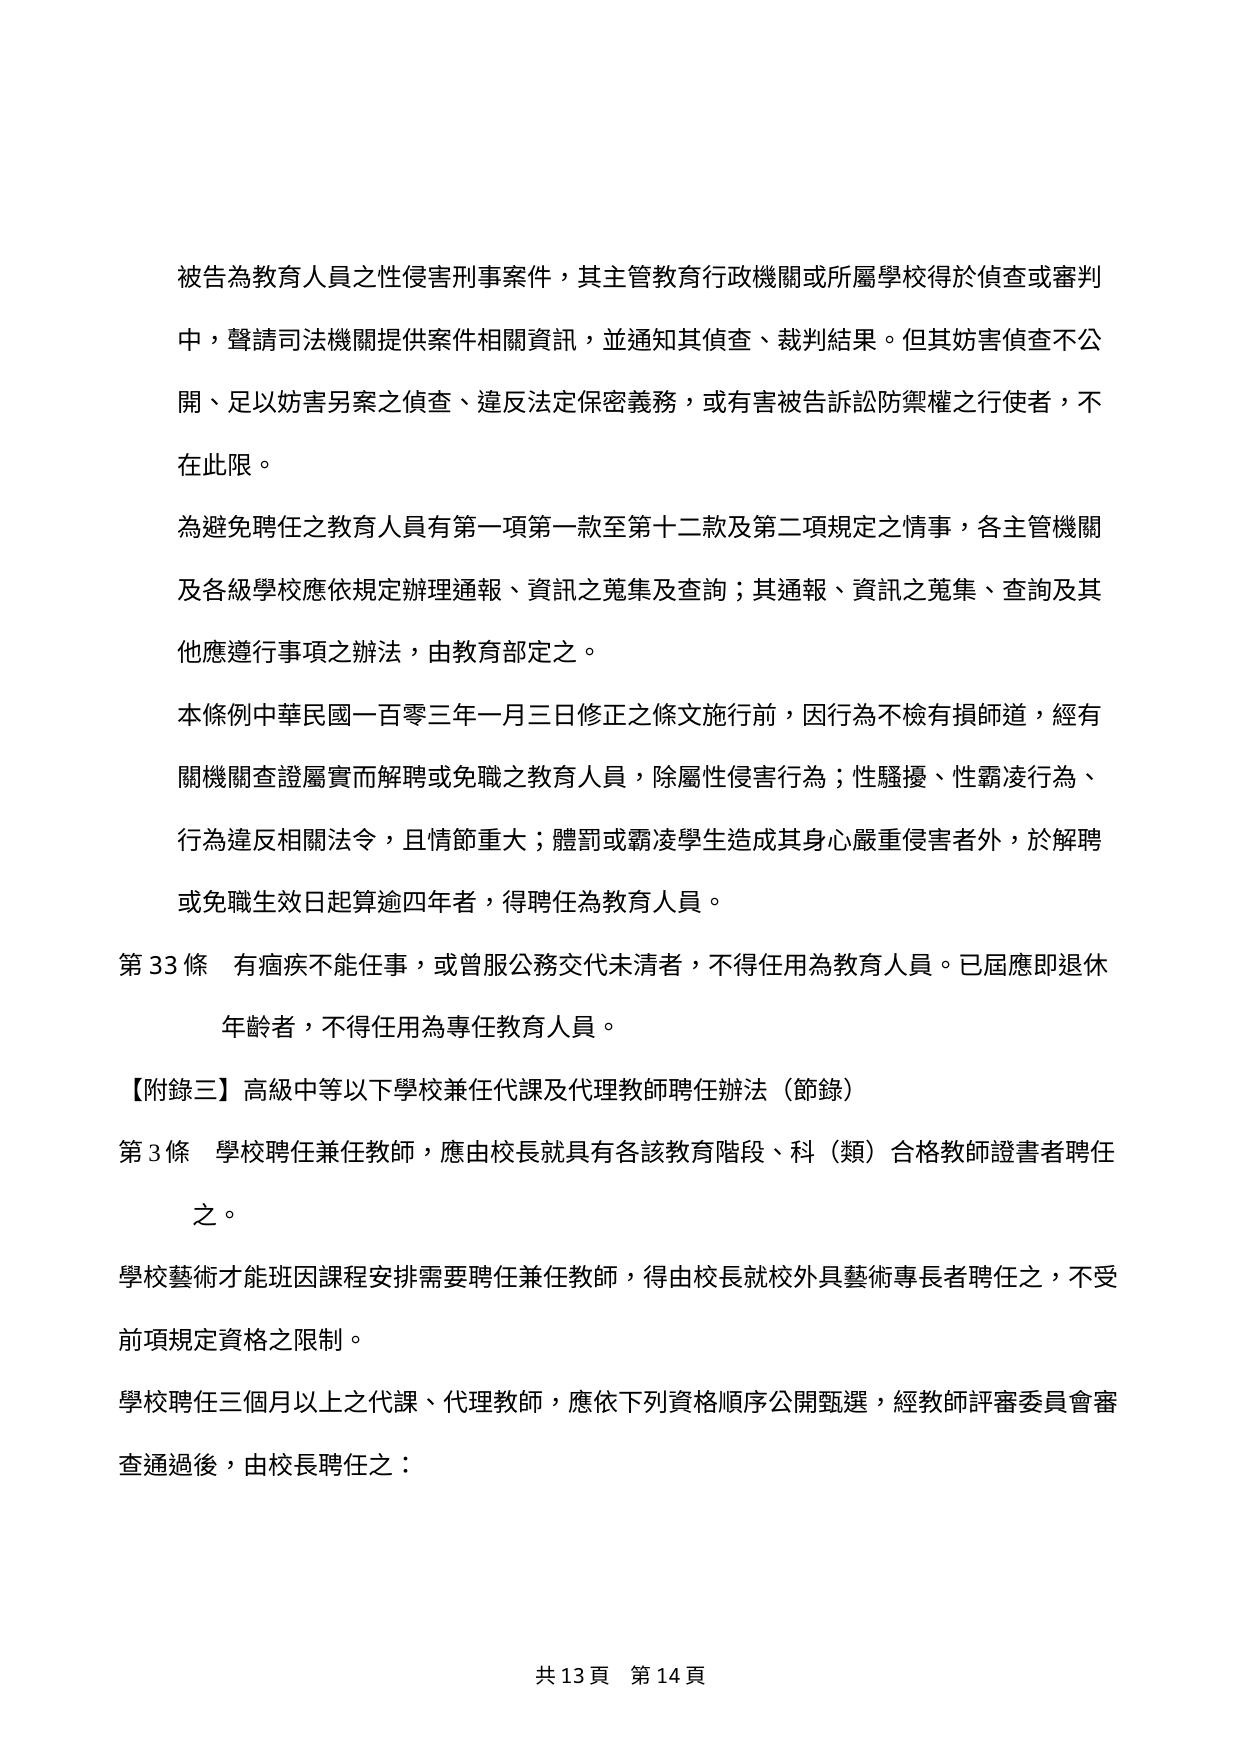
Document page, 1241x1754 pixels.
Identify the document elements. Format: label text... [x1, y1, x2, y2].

text 第3條 學校聘任兼任教師，應由校長就具有各該教育階段、科（類）合格教師證書者聘任之。 [118, 1109, 1122, 1234]
text 為避免聘任之教育人員有第一項第一款至第十二款及第二項規定之情事，各主管機關及各級學校應依規定辦理通報、資訊之蒐集及查詢；其通報、資訊之蒐集、查詢及其他應遵行事項之辦法，由教育部定之。 [177, 484, 1122, 672]
text 第33條 有痼疾不能任事，或曾服公務交代未清者，不得任用為教育人員。已屆應即退休年齡者，不得任用為專任教育人員。 [118, 922, 1122, 1047]
text 被告為教育人員之性侵害刑事案件，其主管教育行政機關或所屬學校得於偵查或審判中，聲請司法機關提供案件相關資訊，並通知其偵查、裁判結果。但其妨害偵查不公開、足以妨害另案之偵查、違反法定保密義務，或有害被告訴訟防禦權之行使者，不在此限。 [177, 234, 1122, 484]
text 【附錄三】高級中等以下學校兼任代課及代理教師聘任辦法（節錄） [118, 1047, 1122, 1109]
text 學校藝術才能班因課程安排需要聘任兼任教師，得由校長就校外具藝術專長者聘任之，不受前項規定資格之限制。 [118, 1234, 1122, 1359]
text 本條例中華民國一百零三年一月三日修正之條文施行前，因行為不檢有損師道，經有關機關查證屬實而解聘或免職之教育人員，除屬性侵害行為；性騷擾、性霸凌行為、行為違反相關法令，且情節重大；體罰或霸凌學生造成其身心嚴重侵害者外，於解聘或免職生效日起算逾四年者，得聘任為教育人員。 [177, 672, 1122, 922]
text 學校聘任三個月以上之代課、代理教師，應依下列資格順序公開甄選，經教師評審委員會審查通過後，由校長聘任之： [118, 1359, 1122, 1484]
